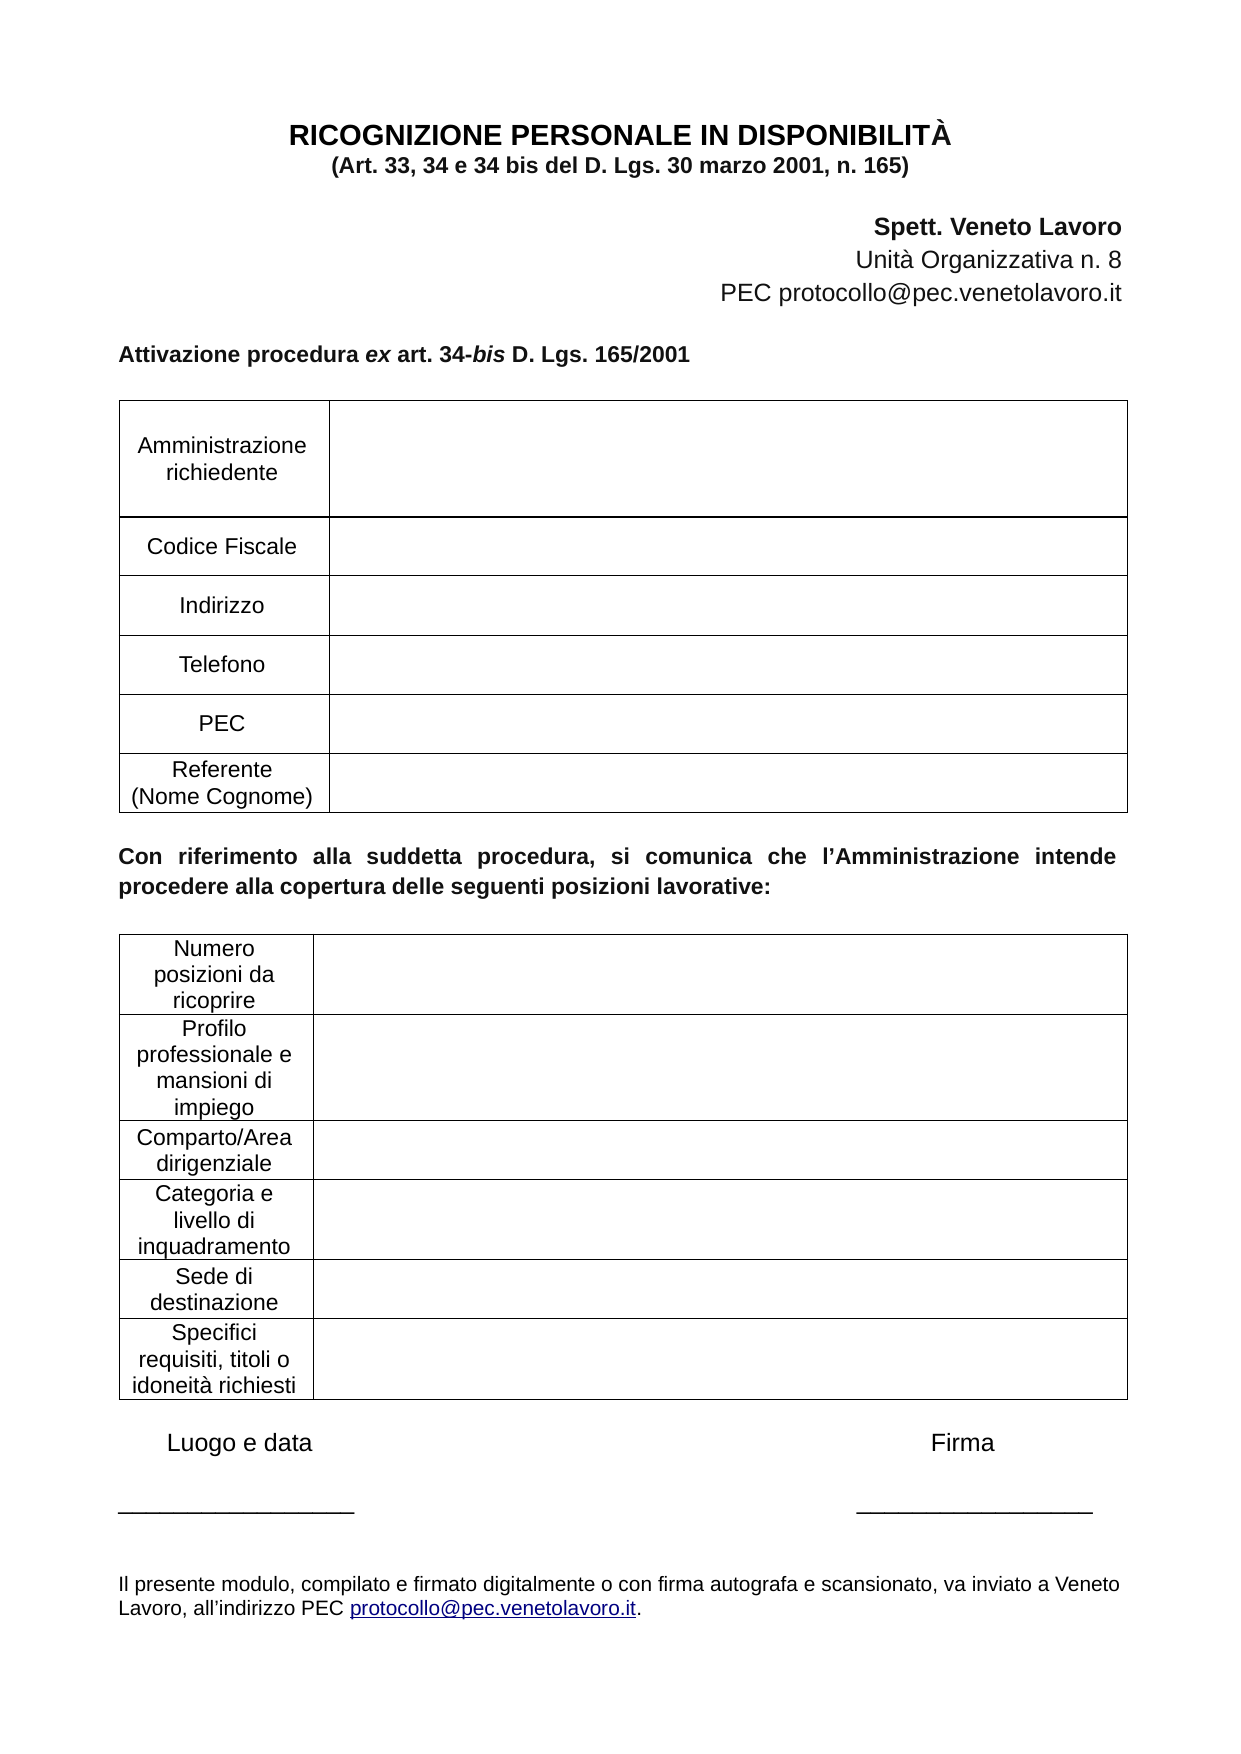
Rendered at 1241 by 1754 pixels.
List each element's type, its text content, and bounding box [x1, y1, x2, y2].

table_cell Specifici requisiti, titoli o idoneità richiesti [120, 1319, 313, 1398]
table_header [314, 935, 1127, 1014]
text PEC protocollo@pec.venetolavoro.it [118, 278, 1122, 307]
text RICOGNIZIONE PERSONALE IN DISPONIBILITÀ [118, 118, 1122, 152]
table_cell [330, 518, 1127, 575]
table_cell Categoria e livello di inquadramento [120, 1180, 313, 1259]
table_cell Sede di destinazione [120, 1260, 313, 1318]
table_cell [330, 695, 1127, 753]
text _________________ _________________ [118, 1486, 1122, 1514]
table_cell [330, 636, 1127, 693]
text (Art. 33, 34 e 34 bis del D. Lgs. 30 marzo 2001, n. 165) [118, 152, 1122, 178]
text Spett. Veneto Lavoro [118, 212, 1122, 241]
table_cell [330, 754, 1127, 812]
table_cell [314, 1180, 1127, 1259]
table_cell Telefono [120, 636, 329, 693]
text Luogo e data Firma [118, 1428, 1122, 1457]
table_cell PEC [120, 695, 329, 753]
table_cell Comparto/Area dirigenziale [120, 1121, 313, 1179]
table_cell [314, 1015, 1127, 1120]
table_cell Referente (Nome Cognome) [120, 754, 329, 812]
table_cell [314, 1121, 1127, 1179]
text Con riferimento alla suddetta procedura, si comunica che l’Amministrazione intende procedere alla copertura delle seguenti posizioni lavorative: [118, 843, 1117, 899]
text Il presente modulo, compilato e firmato digitalmente o con firma autografa e scansionato, va inviato a Veneto Lavoro, all’indirizzo PEC protocollo@pec.venetolavoro.it. [118, 1572, 1122, 1620]
table_header [330, 401, 1127, 516]
table_header Amministrazione richiedente [120, 401, 329, 516]
text Unità Organizzativa n. 8 [118, 245, 1122, 274]
list Attivazione procedura ex art. 34-bis D. Lgs. 165/2001 [118, 341, 1122, 368]
table_cell [330, 576, 1127, 634]
table_header Numero posizioni da ricoprire [120, 935, 313, 1014]
table_cell [314, 1319, 1127, 1398]
table_cell Indirizzo [120, 576, 329, 634]
table_cell Codice Fiscale [120, 518, 329, 575]
table_cell [314, 1260, 1127, 1318]
table_cell Profilo professionale e mansioni di impiego [120, 1015, 313, 1120]
